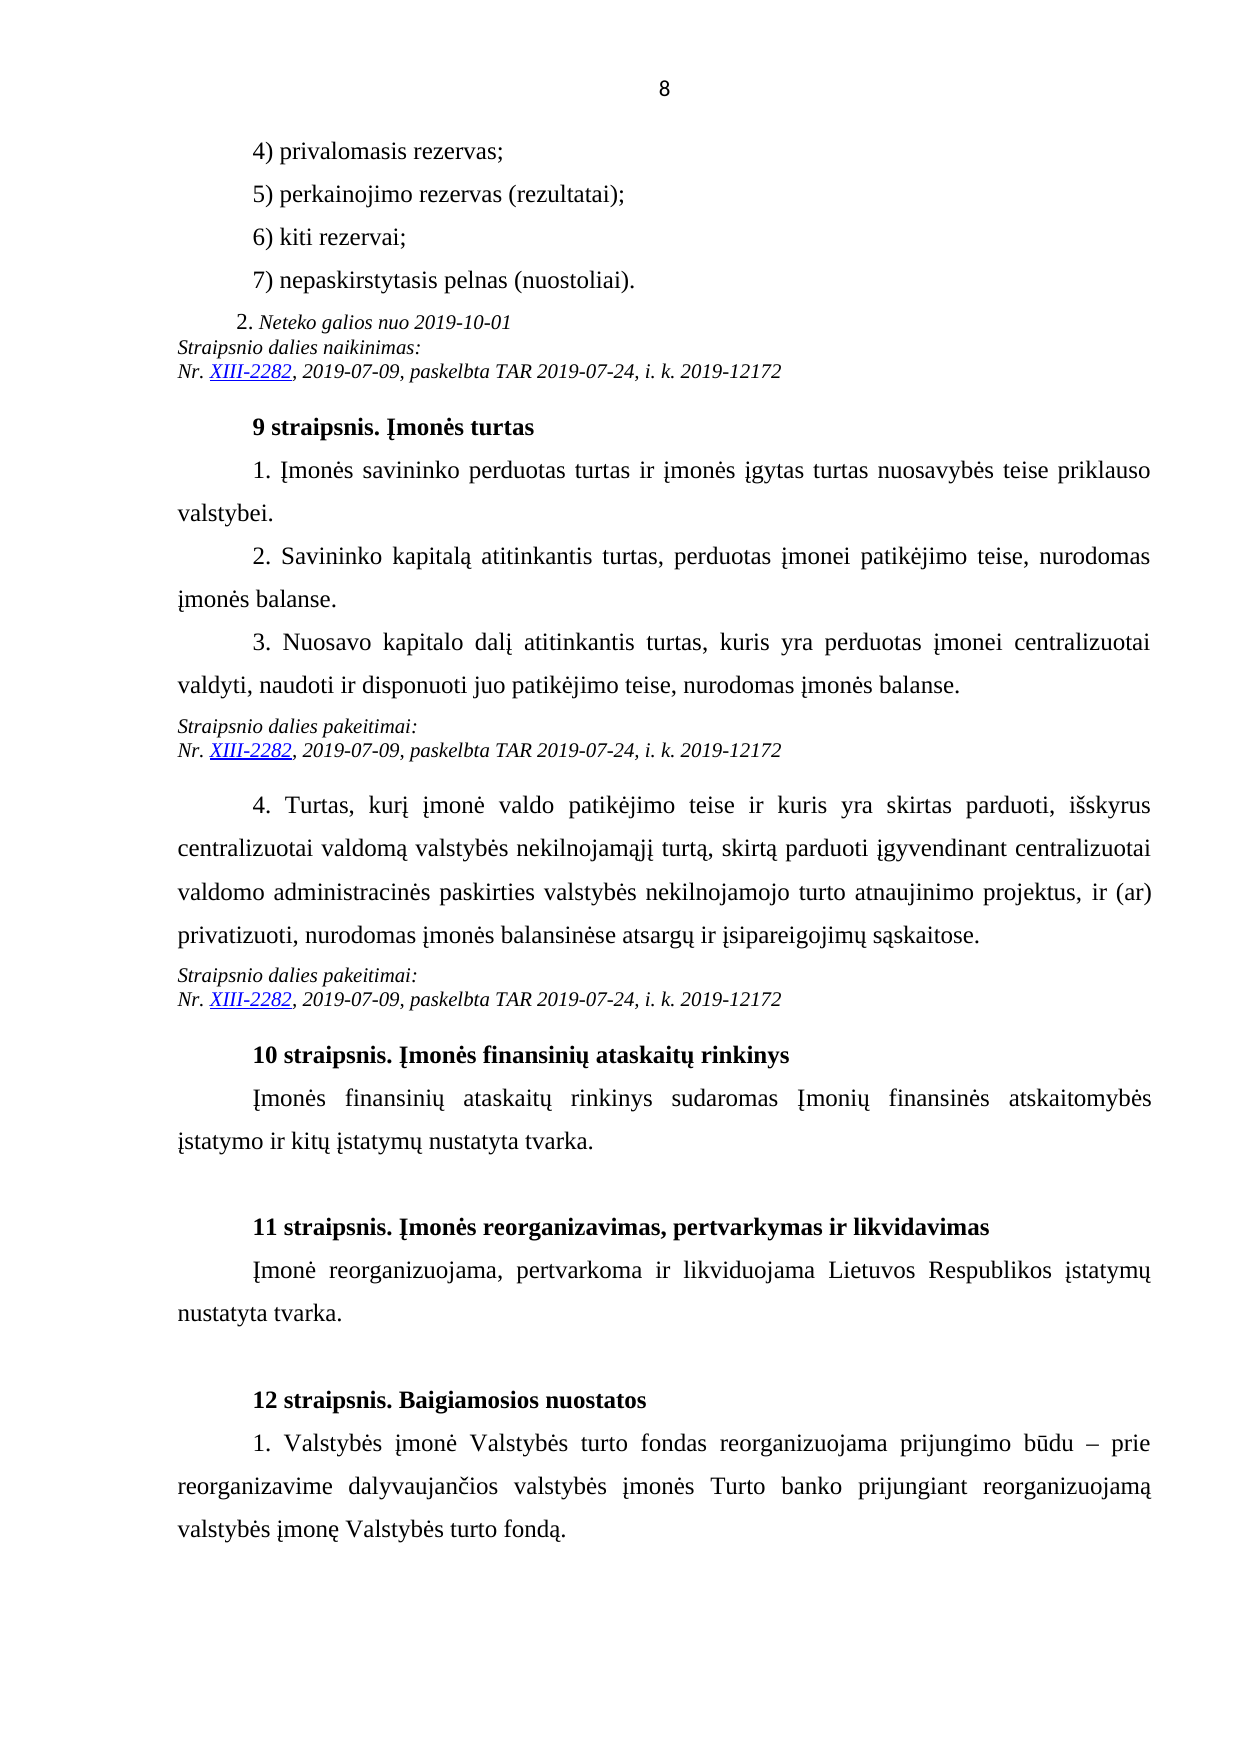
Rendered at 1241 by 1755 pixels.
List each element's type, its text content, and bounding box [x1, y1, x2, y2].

text 6) kiti rezervai; [177, 222, 1152, 251]
text Straipsnio dalies pakeitimai: [177, 963, 1152, 987]
text 2. Savininko kapitalą atitinkantis turtas, perduotas įmonei patikėjimo teise, nurodomas įmonės balanse. [177, 541, 1152, 613]
text Įmonė reorganizuojama, pertvarkoma ir likviduojama Lietuvos Respublikos įstatymų nustatyta tvarka. [177, 1255, 1152, 1327]
text 12 straipsnis. Baigiamosios nuostatos [177, 1385, 1152, 1413]
text 1. Valstybės įmonė Valstybės turto fondas reorganizuojama prijungimo būdu – prie reorganizavime dalyvaujančios valstybės įmonės Turto banko prijungiant reorganizuojamą valstybės įmonę Valstybės turto fondą. [177, 1428, 1152, 1543]
text Nr. XIII-2282, 2019-07-09, paskelbta TAR 2019-07-24, i. k. 2019-12172 [177, 987, 1152, 1011]
text 7) nepaskirstytasis pelnas (nuostoliai). [177, 265, 1152, 294]
text 4) privalomasis rezervas; [177, 136, 1152, 165]
text 10 straipsnis. Įmonės finansinių ataskaitų rinkinys [177, 1040, 1152, 1068]
text 3. Nuosavo kapitalo dalį atitinkantis turtas, kuris yra perduotas įmonei centralizuotai valdyti, naudoti ir disponuoti juo patikėjimo teise, nurodomas įmonės balanse. [177, 627, 1152, 699]
text Nr. XIII-2282, 2019-07-09, paskelbta TAR 2019-07-24, i. k. 2019-12172 [177, 359, 1152, 383]
text 9 straipsnis. Įmonės turtas [177, 412, 1152, 440]
text Įmonės finansinių ataskaitų rinkinys sudaromas Įmonių finansinės atskaitomybės įstatymo ir kitų įstatymų nustatyta tvarka. [177, 1083, 1152, 1155]
text 5) perkainojimo rezervas (rezultatai); [177, 179, 1152, 208]
text 4. Turtas, kurį įmonė valdo patikėjimo teise ir kuris yra skirtas parduoti, išskyrus centralizuotai valdomą valstybės nekilnojamąjį turtą, skirtą parduoti įgyvendinant centralizuotai valdomo administracinės paskirties valstybės nekilnojamojo turto atnaujinimo projektus, ir (ar) privatizuoti, nurodomas įmonės balansinėse atsargų ir įsipareigojimų sąskaitose. [177, 790, 1152, 948]
text Straipsnio dalies naikinimas: [177, 335, 1152, 359]
text 2. Neteko galios nuo 2019-10-01 [177, 308, 1152, 335]
text Nr. XIII-2282, 2019-07-09, paskelbta TAR 2019-07-24, i. k. 2019-12172 [177, 738, 1152, 762]
text 11 straipsnis. Įmonės reorganizavimas, pertvarkymas ir likvidavimas [177, 1212, 1152, 1241]
text 1. Įmonės savininko perduotas turtas ir įmonės įgytas turtas nuosavybės teise priklauso valstybei. [177, 455, 1152, 527]
text Straipsnio dalies pakeitimai: [177, 713, 1152, 738]
